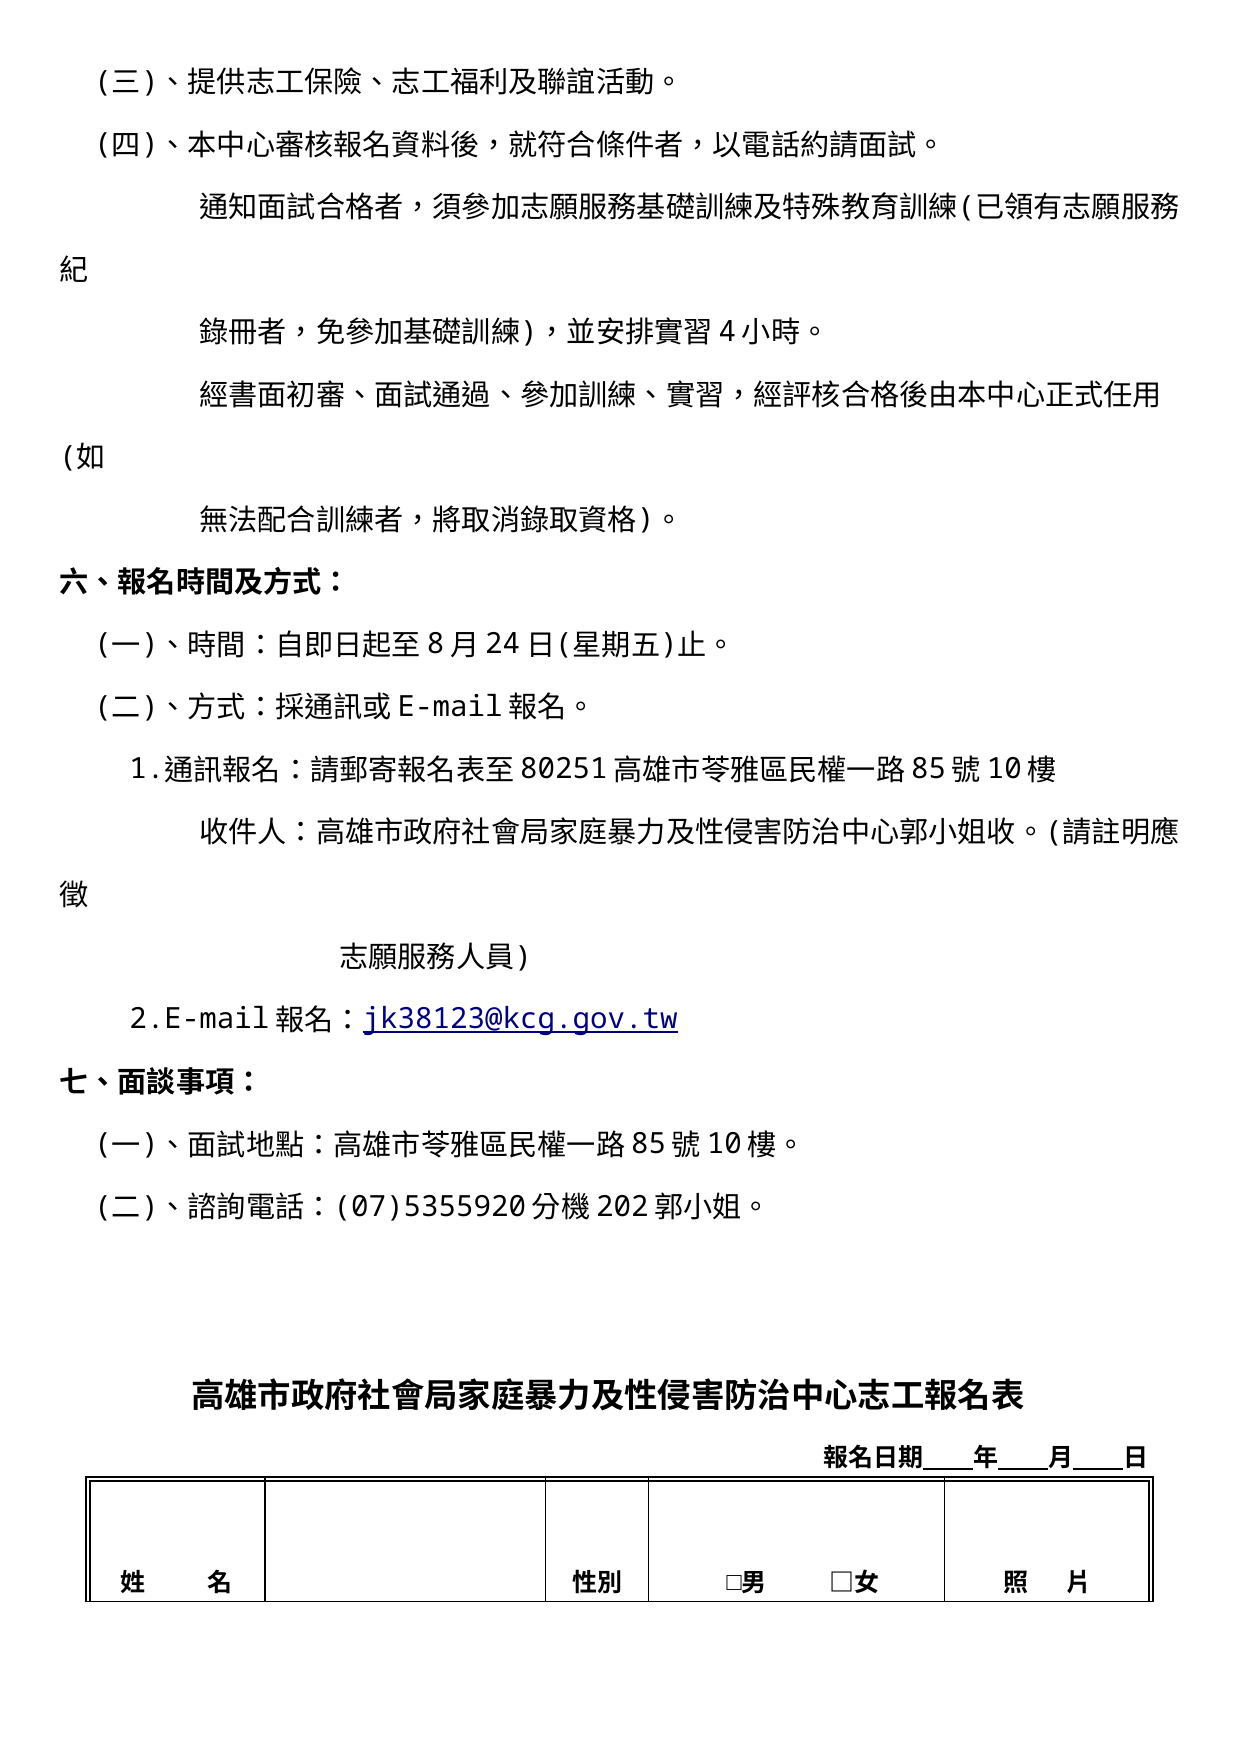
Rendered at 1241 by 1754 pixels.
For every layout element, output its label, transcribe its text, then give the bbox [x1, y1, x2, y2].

text 經書面初審、面試通過、參加訓練、實習，經評核合格後由本中心正式任用(如 [59, 351, 1181, 476]
table_header 性別 [546, 1482, 648, 1601]
text (二)、方式：採通訊或E-mail報名。 [59, 663, 1181, 726]
text (四)、本中心審核報名資料後，就符合條件者，以電話約請面試。 [59, 101, 1181, 163]
text 高雄市政府社會局家庭暴力及性侵害防治中心志工報名表 [59, 1351, 1156, 1413]
table_header 照 片 [945, 1482, 1148, 1601]
text (一)、面試地點：高雄市苓雅區民權一路85號10樓。 [59, 1101, 1181, 1163]
text (二)、諮詢電話：(07)5355920分機202郭小姐。 [59, 1163, 1181, 1226]
text (三)、提供志工保險、志工福利及聯誼活動。 [59, 38, 1181, 101]
text 六、報名時間及方式： [59, 538, 1181, 601]
text (一)、時間：自即日起至8月24日(星期五)止。 [59, 601, 1181, 663]
text 七、面談事項： [59, 1038, 1181, 1101]
text 報名日期 年 月 日 [59, 1413, 1148, 1476]
table_header □男 □女 [649, 1482, 944, 1601]
table_header [266, 1482, 545, 1601]
table_header 姓 名 [91, 1482, 264, 1601]
text 錄冊者，免參加基礎訓練)，並安排實習4小時。 [59, 288, 1181, 351]
text 志願服務人員) [59, 913, 1181, 976]
text 1.通訊報名：請郵寄報名表至80251高雄市苓雅區民權一路85號10樓 [59, 726, 1181, 788]
text 通知面試合格者，須參加志願服務基礎訓練及特殊教育訓練(已領有志願服務紀 [59, 163, 1181, 288]
text 收件人：高雄市政府社會局家庭暴力及性侵害防治中心郭小姐收。(請註明應徵 [59, 788, 1181, 913]
text 2.E-mail報名：jk38123@kcg.gov.tw [59, 976, 1181, 1038]
text 無法配合訓練者，將取消錄取資格)。 [59, 476, 1181, 538]
